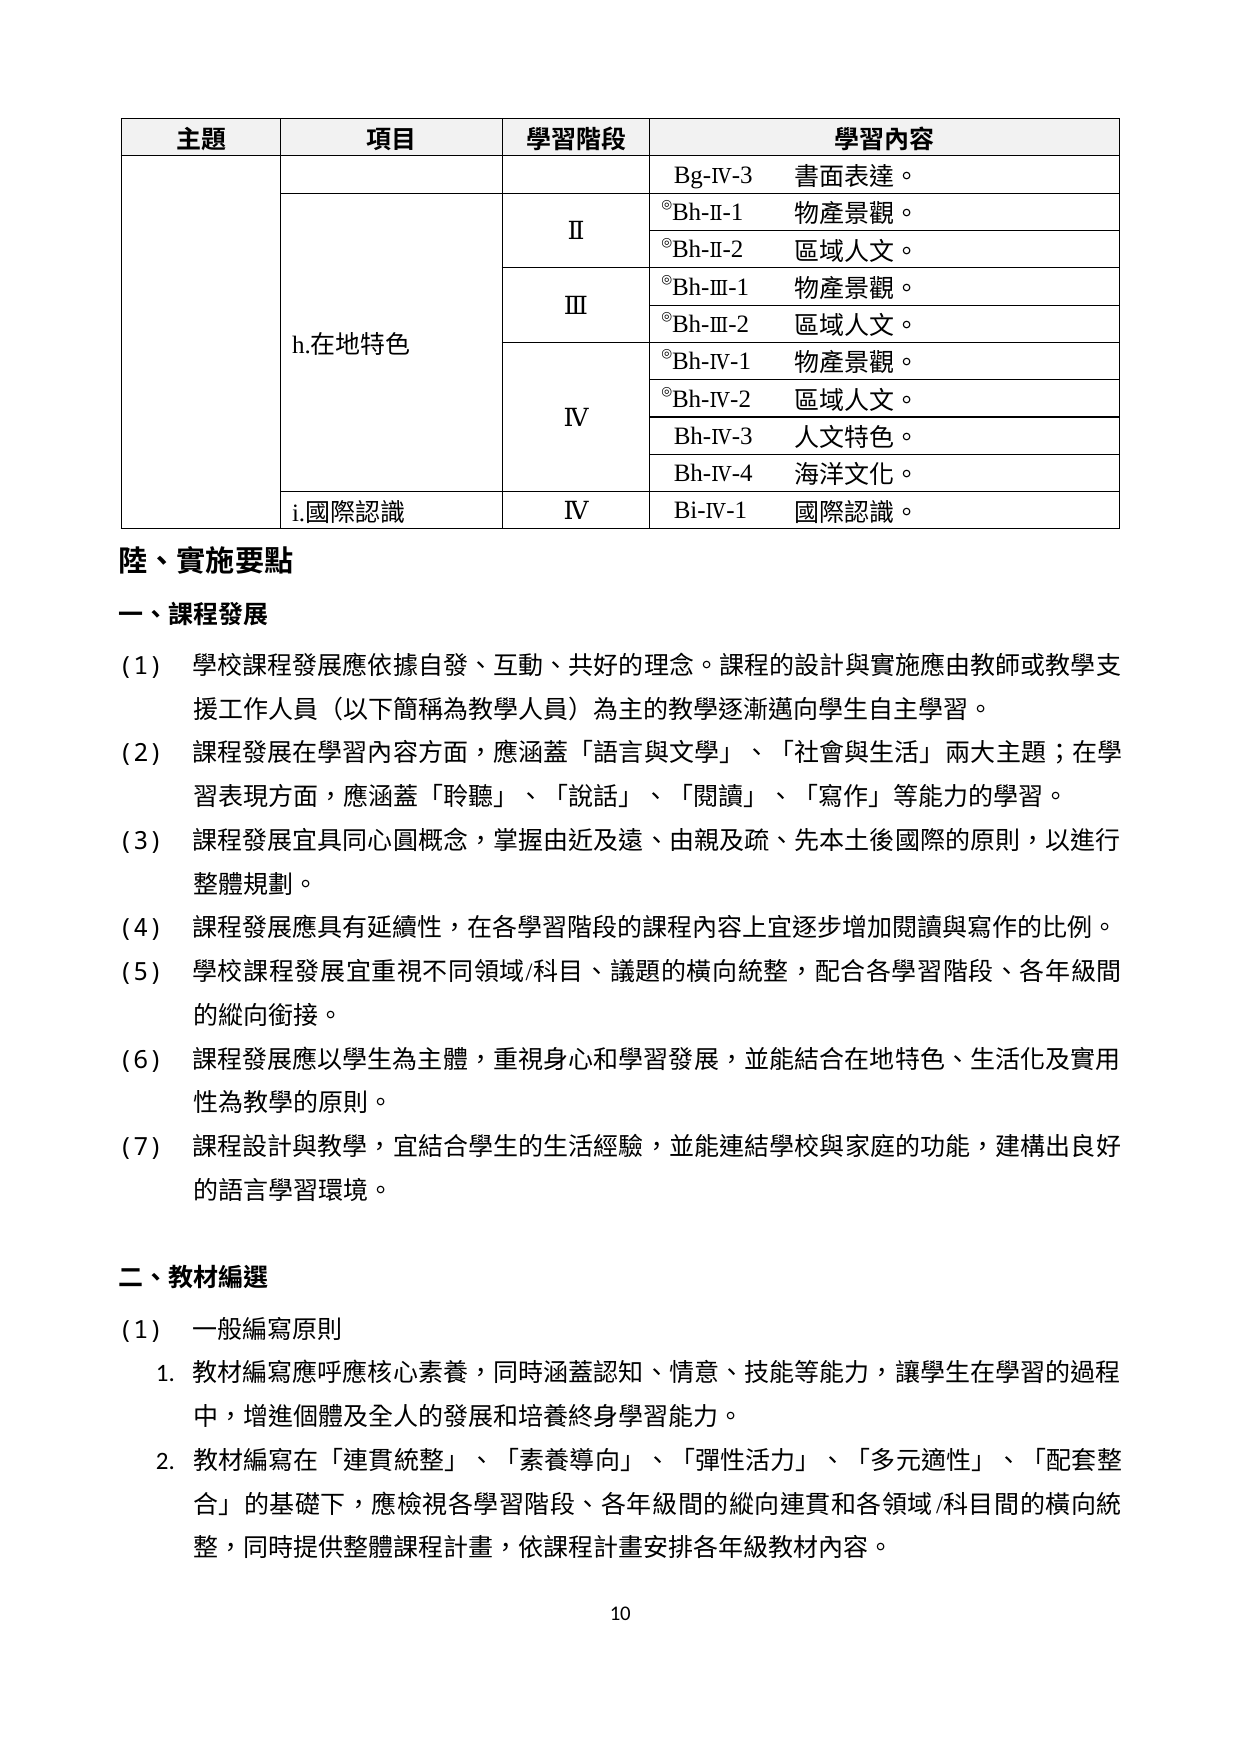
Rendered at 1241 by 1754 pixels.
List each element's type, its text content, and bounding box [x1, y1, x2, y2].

table_cell Ⅳ [503, 343, 649, 491]
table_cell Bg-Ⅳ-3 [650, 156, 783, 193]
table_header 主題 [122, 119, 280, 155]
list 教材編寫應呼應核心素養，同時涵蓋認知、情意、技能等能力，讓學生在學習的過程中，增進個體及全人的發展和培養終身學習能力。 [156, 1347, 1122, 1434]
table_cell ◎Bh-Ⅱ-2 [650, 231, 783, 267]
table_cell [281, 156, 502, 193]
table_cell 海洋文化。 [783, 455, 1119, 491]
table_header 學習內容 [650, 119, 1119, 155]
table_cell [122, 156, 280, 528]
table_cell 物產景觀。 [783, 268, 1119, 304]
table_cell i.國際認識 [281, 492, 502, 528]
subtitle 一、課程發展 [118, 588, 1122, 632]
table_cell 物產景觀。 [783, 343, 1119, 379]
table_cell Bh-Ⅳ-3 [650, 418, 783, 454]
table_cell 物產景觀。 [783, 194, 1119, 230]
table_cell ◎Bh-Ⅲ-1 [650, 268, 783, 304]
list 課程發展在學習內容方面，應涵蓋「語言與文學」、「社會與生活」兩大主題；在學習表現方面，應涵蓋「聆聽」、「說話」、「閱讀」、「寫作」等能力的學習。 [118, 727, 1122, 814]
list 教材編寫在「連貫統整」、「素養導向」、「彈性活力」、「多元適性」、「配套整合」的基礎下，應檢視各學習階段、各年級間的縱向連貫和各領域/科目間的橫向統整，同時提供整體課程計畫，依課程計畫安排各年級教材內容。 [156, 1434, 1122, 1566]
table_header 學習階段 [503, 119, 649, 155]
table_cell 國際認識。 [783, 492, 1119, 528]
table_cell 人文特色。 [783, 418, 1119, 454]
table_cell 書面表達。 [783, 156, 1119, 193]
list 課程發展應以學生為主體，重視身心和學習發展，並能結合在地特色、生活化及實用性為教學的原則。 [118, 1033, 1122, 1121]
table_cell ◎Bh-Ⅲ-2 [650, 306, 783, 342]
table_header 項目 [281, 119, 502, 155]
table_cell Bi-Ⅳ-1 [650, 492, 783, 528]
table_cell 區域人文。 [783, 380, 1119, 416]
table_cell ◎Bh-Ⅱ-1 [650, 194, 783, 230]
list 課程發展宜具同心圓概念，掌握由近及遠、由親及疏、先本土後國際的原則，以進行整體規劃。 [118, 814, 1122, 902]
table_cell 區域人文。 [783, 306, 1119, 342]
table_cell Bh-Ⅳ-4 [650, 455, 783, 491]
table_cell Ⅲ [503, 268, 649, 342]
subtitle 二、教材編選 [118, 1252, 1122, 1296]
table_cell 區域人文。 [783, 231, 1119, 267]
list 課程發展應具有延續性，在各學習階段的課程內容上宜逐步增加閱讀與寫作的比例。 [118, 902, 1122, 946]
table_cell ◎Bh-Ⅳ-2 [650, 380, 783, 416]
table_cell [503, 156, 649, 193]
list 課程設計與教學，宜結合學生的生活經驗，並能連結學校與家庭的功能，建構出良好的語言學習環境。 [118, 1121, 1122, 1208]
table_cell ◎Bh-Ⅳ-1 [650, 343, 783, 379]
table_cell Ⅳ [503, 492, 649, 528]
table_cell h.在地特色 [281, 194, 502, 491]
list 學校課程發展宜重視不同領域/科目、議題的橫向統整，配合各學習階段、各年級間的縱向銜接。 [118, 946, 1122, 1033]
table_cell Ⅱ [503, 194, 649, 267]
subtitle 陸、實施要點 [118, 537, 1122, 581]
list 一般編寫原則 [118, 1303, 1122, 1347]
list 學校課程發展應依據自發、互動、共好的理念。課程的設計與實施應由教師或教學支援工作人員（以下簡稱為教學人員）為主的教學逐漸邁向學生自主學習。 [118, 639, 1122, 727]
